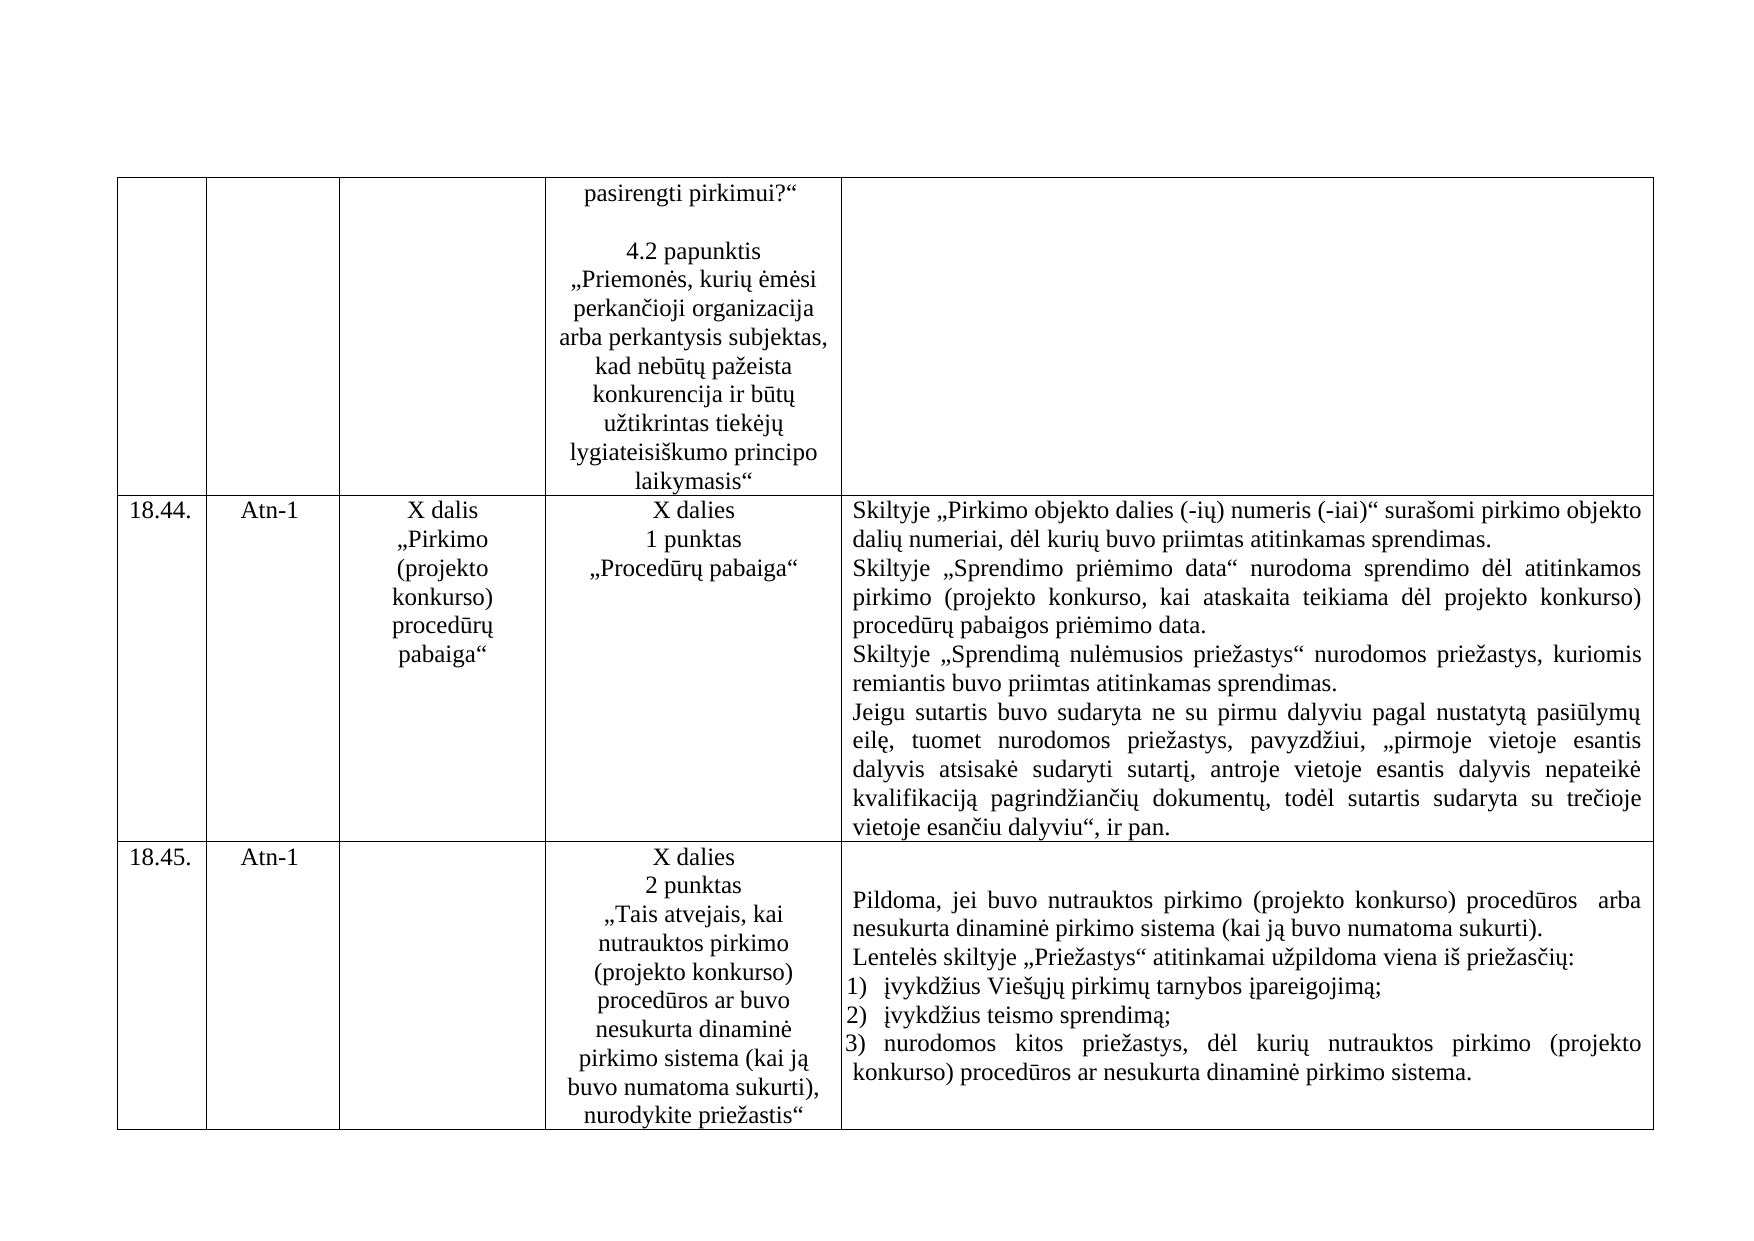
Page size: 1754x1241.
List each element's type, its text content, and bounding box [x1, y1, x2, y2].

table_cell X dalis „Pirkimo (projekto konkurso) procedūrų pabaiga“ [340, 496, 545, 841]
table_cell Atn-1 [207, 842, 339, 1129]
table_cell [340, 842, 545, 1129]
table_cell X dalies 1 punktas „Procedūrų pabaiga“ [546, 496, 841, 841]
table_cell 18.45. [118, 842, 206, 1129]
table_cell Atn-1 [207, 496, 339, 841]
table_cell [340, 178, 545, 494]
table_cell X dalies 2 punktas „Tais atvejais, kai nutrauktos pirkimo (projekto konkurso) procedūros ar buvo nesukurta dinaminė pirkimo sistema (kai ją buvo numatoma sukurti), nurodykite priežastis“ [546, 842, 841, 1129]
table_cell [118, 178, 206, 494]
table_cell Skiltyje „Pirkimo objekto dalies (-ių) numeris (-iai)“ surašomi pirkimo objekto dalių numeriai, dėl kurių buvo priimtas atitinkamas sprendimas. Skiltyje „Sprendimo priėmimo data“ nurodoma sprendimo dėl atitinkamos pirkimo (projekto konkurso, kai ataskaita teikiama dėl projekto konkurso) procedūrų pabaigos priėmimo data. Skiltyje „Sprendimą nulėmusios priežastys“ nurodomos priežastys, kuriomis remiantis buvo priimtas atitinkamas sprendimas. Jeigu sutartis buvo sudaryta ne su pirmu dalyviu pagal nustatytą pasiūlymų eilę, tuomet nurodomos priežastys, pavyzdžiui, „pirmoje vietoje esantis dalyvis atsisakė sudaryti sutartį, antroje vietoje esantis dalyvis nepateikė kvalifikaciją pagrindžiančių dokumentų, todėl sutartis sudaryta su trečioje vietoje esančiu dalyviu“, ir pan. [842, 496, 1653, 841]
table_cell Pildoma, jei buvo nutrauktos pirkimo (projekto konkurso) procedūros arba nesukurta dinaminė pirkimo sistema (kai ją buvo numatoma sukurti). Lentelės skiltyje „Priežastys“ atitinkamai užpildoma viena iš priežasčių: 1) įvykdžius Viešųjų pirkimų tarnybos įpareigojimą; 2) įvykdžius teismo sprendimą; 3) nurodomos kitos priežastys, dėl kurių nutrauktos pirkimo (projekto konkurso) procedūros ar nesukurta dinaminė pirkimo sistema. [842, 842, 1653, 1129]
table_cell 18.44. [118, 496, 206, 841]
table_cell pasirengti pirkimui?“ 4.2 papunktis „Priemonės, kurių ėmėsi perkančioji organizacija arba perkantysis subjektas, kad nebūtų pažeista konkurencija ir būtų užtikrintas tiekėjų lygiateisiškumo principo laikymasis“ [546, 178, 841, 494]
table_cell [207, 178, 339, 494]
table_cell [842, 178, 1653, 494]
